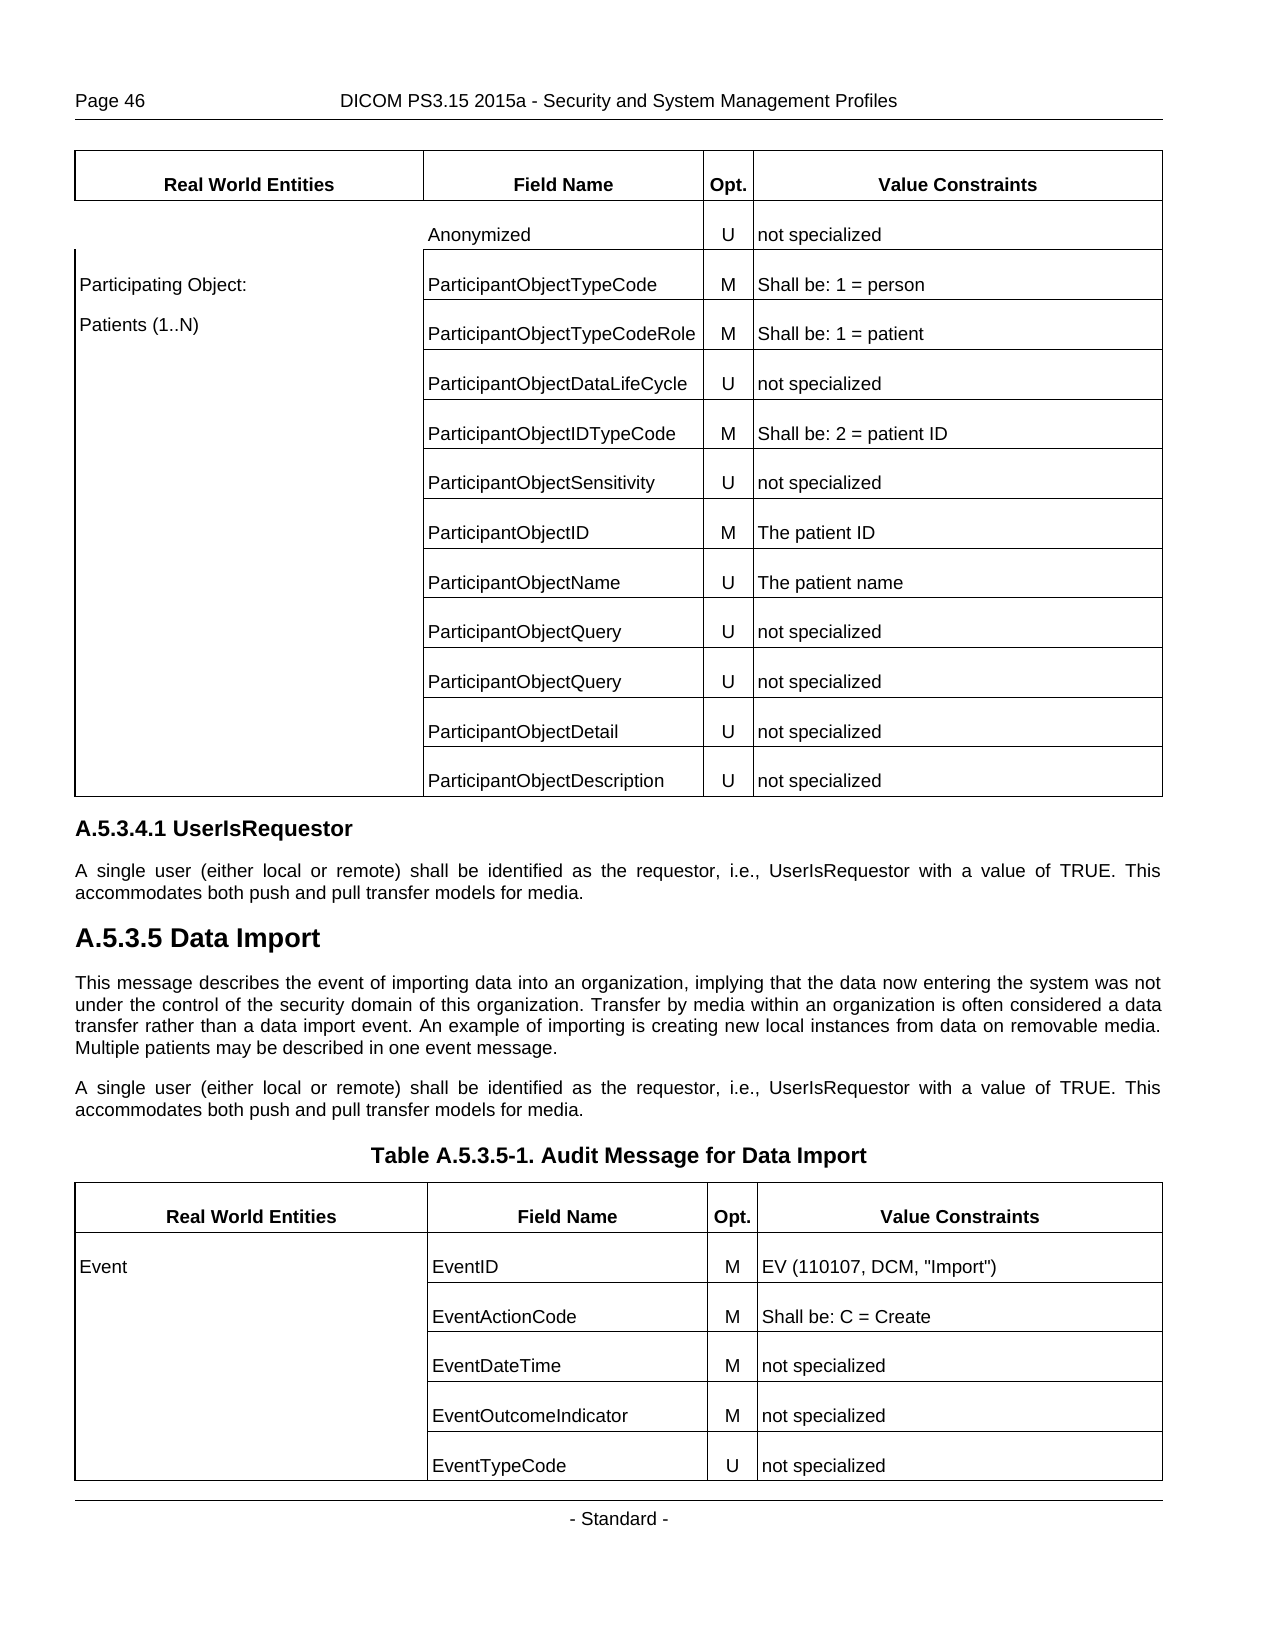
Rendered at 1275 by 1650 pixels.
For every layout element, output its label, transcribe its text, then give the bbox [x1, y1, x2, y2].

table_cell Shall be: 2 = patient ID [754, 400, 1162, 448]
table_cell ParticipantObjectDescription [424, 747, 703, 796]
table_cell Anonymized [424, 201, 703, 249]
table_header Value Constraints [758, 1183, 1162, 1232]
table_cell ParticipantObjectIDTypeCode [424, 400, 703, 448]
table_cell M [708, 1332, 757, 1381]
table_cell M [704, 250, 753, 299]
table_cell EventID [428, 1233, 707, 1282]
table_cell Event [76, 1233, 427, 1480]
table_cell EventDateTime [428, 1332, 707, 1381]
text A.5.3.4.1 UserIsRequestor [75, 816, 1162, 842]
table_cell Shall be: C = Create [758, 1283, 1162, 1331]
table_cell ParticipantObjectName [424, 549, 703, 597]
table_cell ParticipantObjectSensitivity [424, 449, 703, 498]
table_cell not specialized [754, 201, 1162, 249]
table_header Field Name [424, 151, 703, 200]
table_cell U [708, 1432, 757, 1480]
table_cell M [704, 400, 753, 448]
table_cell not specialized [754, 350, 1162, 398]
table_cell not specialized [758, 1432, 1162, 1480]
table_cell U [704, 598, 753, 647]
table_cell ParticipantObjectTypeCode [424, 250, 703, 299]
table_cell EventActionCode [428, 1283, 707, 1331]
table_cell The patient name [754, 549, 1162, 597]
table_cell not specialized [758, 1332, 1162, 1381]
table_cell Shall be: 1 = person [754, 250, 1162, 299]
table_cell ParticipantObjectQuery [424, 598, 703, 647]
table_cell M [708, 1233, 757, 1282]
table_cell EV (110107, DCM, "Import") [758, 1233, 1162, 1282]
table_cell not specialized [754, 449, 1162, 498]
table_cell ParticipantObjectQuery [424, 648, 703, 697]
table_cell not specialized [754, 648, 1162, 697]
table_cell U [704, 201, 753, 249]
table_header Field Name [428, 1183, 707, 1232]
table_cell U [704, 350, 753, 398]
table_cell U [704, 698, 753, 746]
table_cell not specialized [758, 1382, 1162, 1431]
table_cell ParticipantObjectID [424, 499, 703, 547]
table_header Real World Entities [76, 1183, 427, 1232]
table_header Real World Entities [76, 151, 423, 200]
table_cell U [704, 449, 753, 498]
table_cell ParticipantObjectTypeCodeRole [424, 300, 703, 349]
table_cell M [708, 1283, 757, 1331]
table_cell U [704, 648, 753, 697]
text A.5.3.5 Data Import [75, 922, 1162, 953]
table_header Value Constraints [754, 151, 1162, 200]
table_cell M [704, 499, 753, 547]
table_cell M [704, 300, 753, 349]
table_cell Shall be: 1 = patient [754, 300, 1162, 349]
table_cell not specialized [754, 598, 1162, 647]
table_cell EventTypeCode [428, 1432, 707, 1480]
table_cell U [704, 549, 753, 597]
text A single user (either local or remote) shall be identified as the requestor, i.e., UserIsRequestor with a value of TRUE. This accommodates both push and pull transfer models for media. [75, 860, 1162, 903]
table_cell ParticipantObjectDataLifeCycle [424, 350, 703, 398]
table_cell EventOutcomeIndicator [428, 1382, 707, 1431]
text This message describes the event of importing data into an organization, implying that the data now entering the system was not under the control of the security domain of this organization. Transfer by media within an organization is often considered a data transfer rather than a data import event. An example of importing is creating new local instances from data on removable media. Multiple patients may be described in one event message. [75, 972, 1162, 1058]
table_cell not specialized [754, 698, 1162, 746]
table_header Opt. [708, 1183, 757, 1232]
table_header Opt. [704, 151, 753, 200]
table_cell The patient ID [754, 499, 1162, 547]
table_cell M [708, 1382, 757, 1431]
table_cell U [704, 747, 753, 796]
text A single user (either local or remote) shall be identified as the requestor, i.e., UserIsRequestor with a value of TRUE. This accommodates both push and pull transfer models for media. [75, 1077, 1162, 1120]
table_cell ParticipantObjectDetail [424, 698, 703, 746]
text Table A.5.3.5-1. Audit Message for Data Import [75, 1143, 1162, 1169]
table_cell Participating Object: Patients (1..N) [76, 249, 423, 796]
table_cell not specialized [754, 747, 1162, 796]
